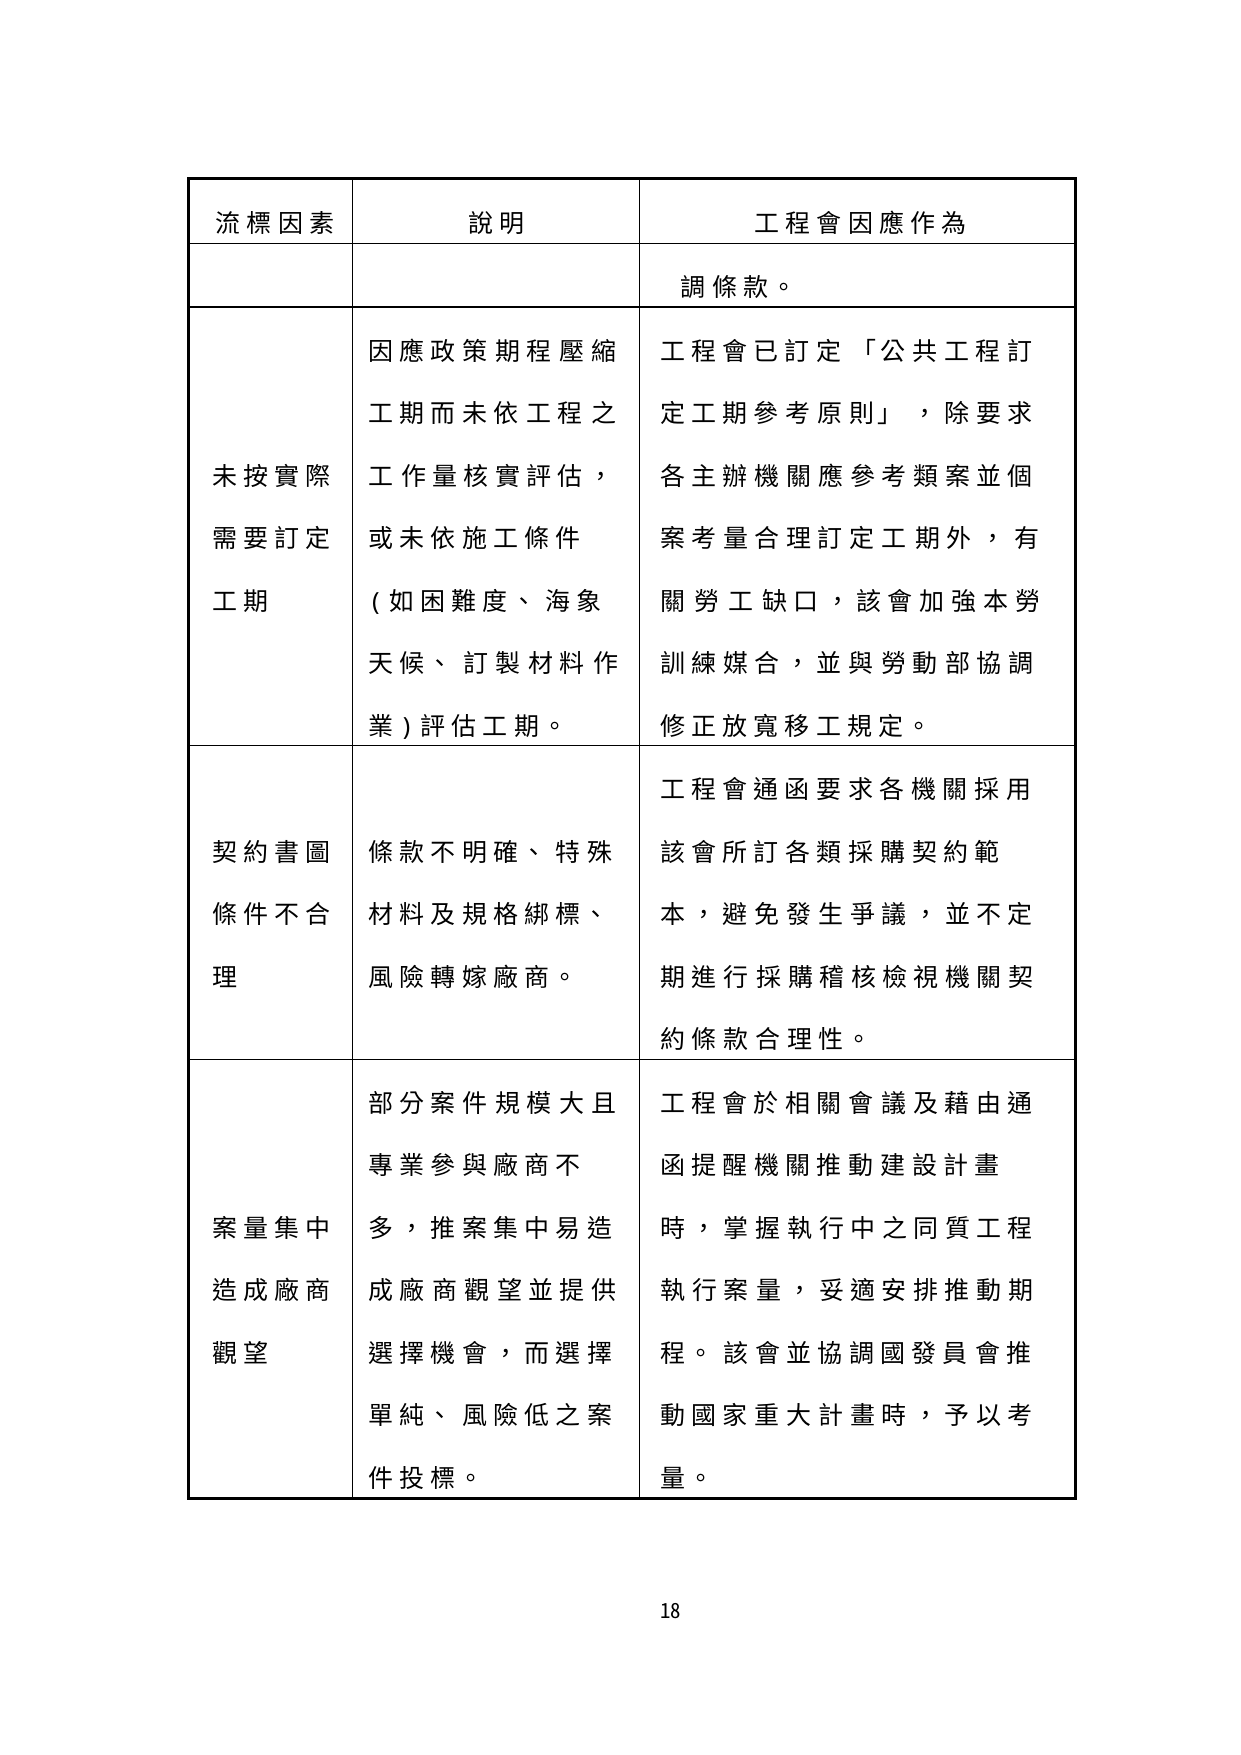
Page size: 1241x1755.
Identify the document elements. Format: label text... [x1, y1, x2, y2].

table_header 工程會因應作為 [640, 180, 1074, 243]
table_cell 因應政策期程壓縮工期而未依工程之工作量核實評估，或未依施工條件(如困難度、海象天候、訂製材料作業)評估工期。 [353, 308, 639, 745]
table_header 流標因素 [190, 180, 352, 243]
table_cell 契約書圖條件不合理 [190, 746, 352, 1058]
table_cell 部分案件規模大且專業參與廠商不多，推案集中易造成廠商觀望並提供選擇機會，而選擇單純、風險低之案件投標。 [353, 1060, 639, 1497]
table_cell 案量集中造成廠商觀望 [190, 1060, 352, 1497]
table_cell 條款不明確、特殊材料及規格綁標、風險轉嫁廠商。 [353, 746, 639, 1058]
table_cell [190, 244, 352, 306]
table_cell 工程會於相關會議及藉由通函提醒機關推動建設計畫時，掌握執行中之同質工程執行案量，妥適安排推動期程。該會並協調國發員會推動國家重大計畫時，予以考量。 [640, 1060, 1074, 1497]
table_cell 調條款。 [640, 244, 1074, 306]
table_header 說明 [353, 180, 639, 243]
table_cell 工程會已訂定「公共工程訂定工期參考原則」，除要求各主辦機關應參考類案並個案考量合理訂定工期外，有關勞工缺口，該會加強本勞訓練媒合，並與勞動部協調修正放寬移工規定。 [640, 308, 1074, 745]
table_cell 未按實際需要訂定工期 [190, 308, 352, 745]
table_cell 工程會通函要求各機關採用該會所訂各類採購契約範本，避免發生爭議，並不定期進行採購稽核檢視機關契約條款合理性。 [640, 746, 1074, 1058]
table_cell [353, 244, 639, 306]
